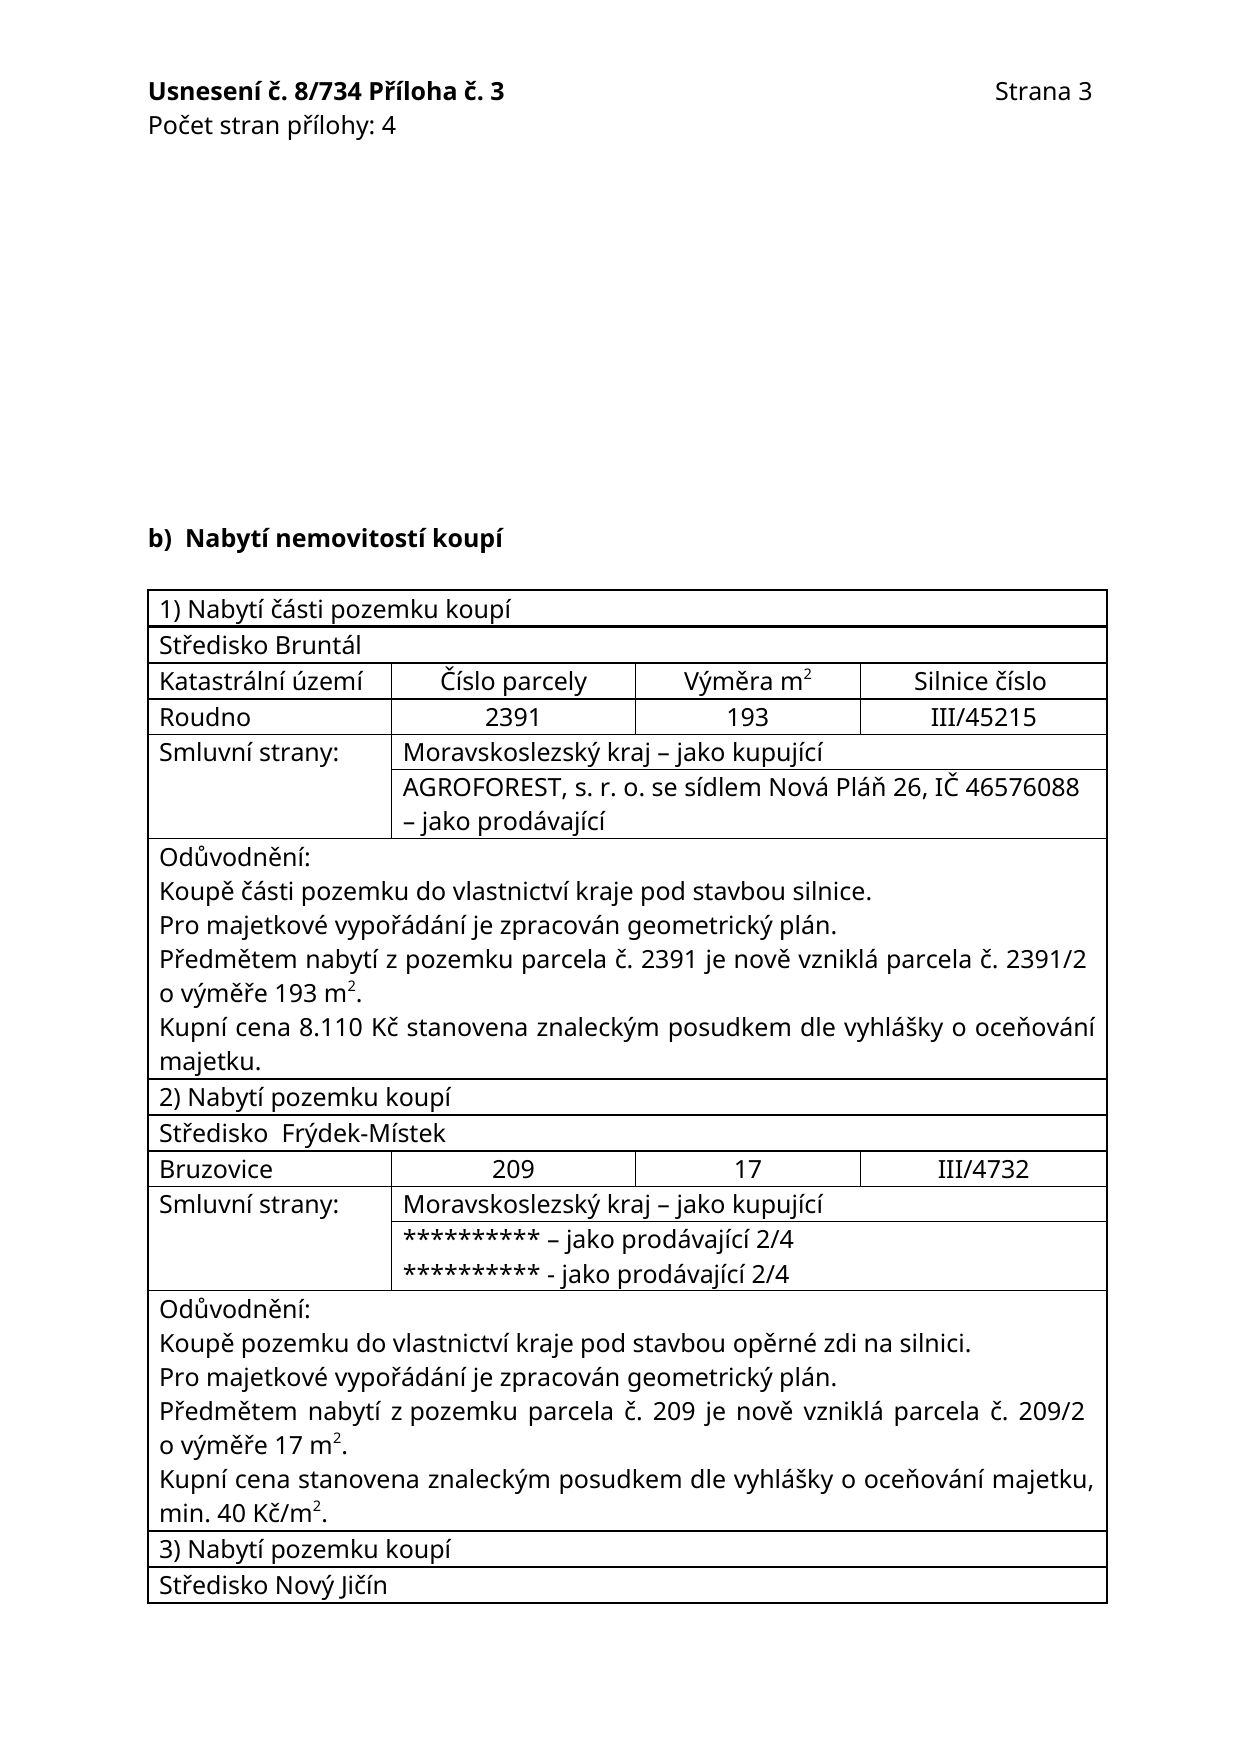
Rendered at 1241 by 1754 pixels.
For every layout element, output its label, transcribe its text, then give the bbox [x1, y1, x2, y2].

table_cell Smluvní strany: [149, 735, 391, 838]
table_cell Výměra m2 [636, 664, 860, 698]
table_cell Bruzovice [149, 1152, 391, 1186]
table_header 1) Nabytí části pozemku koupí [149, 591, 1106, 625]
table_cell Středisko Bruntál [149, 628, 1106, 662]
table_cell Středisko Nový Jičín [149, 1568, 1106, 1602]
table_cell Číslo parcely [392, 664, 635, 698]
text b) Nabytí nemovitostí koupí [148, 521, 1092, 555]
table_cell ********** – jako prodávající 2/4 ********** - jako prodávající 2/4 [392, 1222, 1106, 1290]
table_cell Silnice číslo [861, 664, 1106, 698]
table_cell Moravskoslezský kraj – jako kupující [392, 735, 1106, 769]
table_cell 209 [392, 1152, 635, 1186]
table_cell III/4732 [861, 1152, 1106, 1186]
table_cell 2) Nabytí pozemku koupí [149, 1080, 1106, 1114]
table_cell 2391 [392, 700, 635, 734]
table_cell Odůvodnění: Koupě pozemku do vlastnictví kraje pod stavbou opěrné zdi na silnici. Pro majetkové vypořádání je zpracován geometrický plán. Předmětem nabytí z pozemku parcela č. 209 je nově vzniklá parcela č. 209/2 o výměře 17 m2. Kupní cena stanovena znaleckým posudkem dle vyhlášky o oceňování majetku, min. 40 Kč/m2. [149, 1291, 1106, 1530]
table_cell Středisko Frýdek-Místek [149, 1116, 1106, 1150]
table_cell III/45215 [861, 700, 1106, 734]
table_cell 17 [636, 1152, 860, 1186]
table_cell 193 [636, 700, 860, 734]
table_cell Odůvodnění: Koupě části pozemku do vlastnictví kraje pod stavbou silnice. Pro majetkové vypořádání je zpracován geometrický plán. Předmětem nabytí z pozemku parcela č. 2391 je nově vzniklá parcela č. 2391/2 o výměře 193 m2. Kupní cena 8.110 Kč stanovena znaleckým posudkem dle vyhlášky o oceňování majetku. [149, 839, 1106, 1078]
table_cell 3) Nabytí pozemku koupí [149, 1532, 1106, 1566]
table_cell Moravskoslezský kraj – jako kupující [392, 1187, 1106, 1221]
table_cell AGROFOREST, s. r. o. se sídlem Nová Pláň 26, IČ 46576088 – jako prodávající [392, 770, 1106, 838]
table_cell Roudno [149, 700, 391, 734]
table_cell Smluvní strany: [149, 1187, 391, 1290]
table_cell Katastrální území [149, 664, 391, 698]
